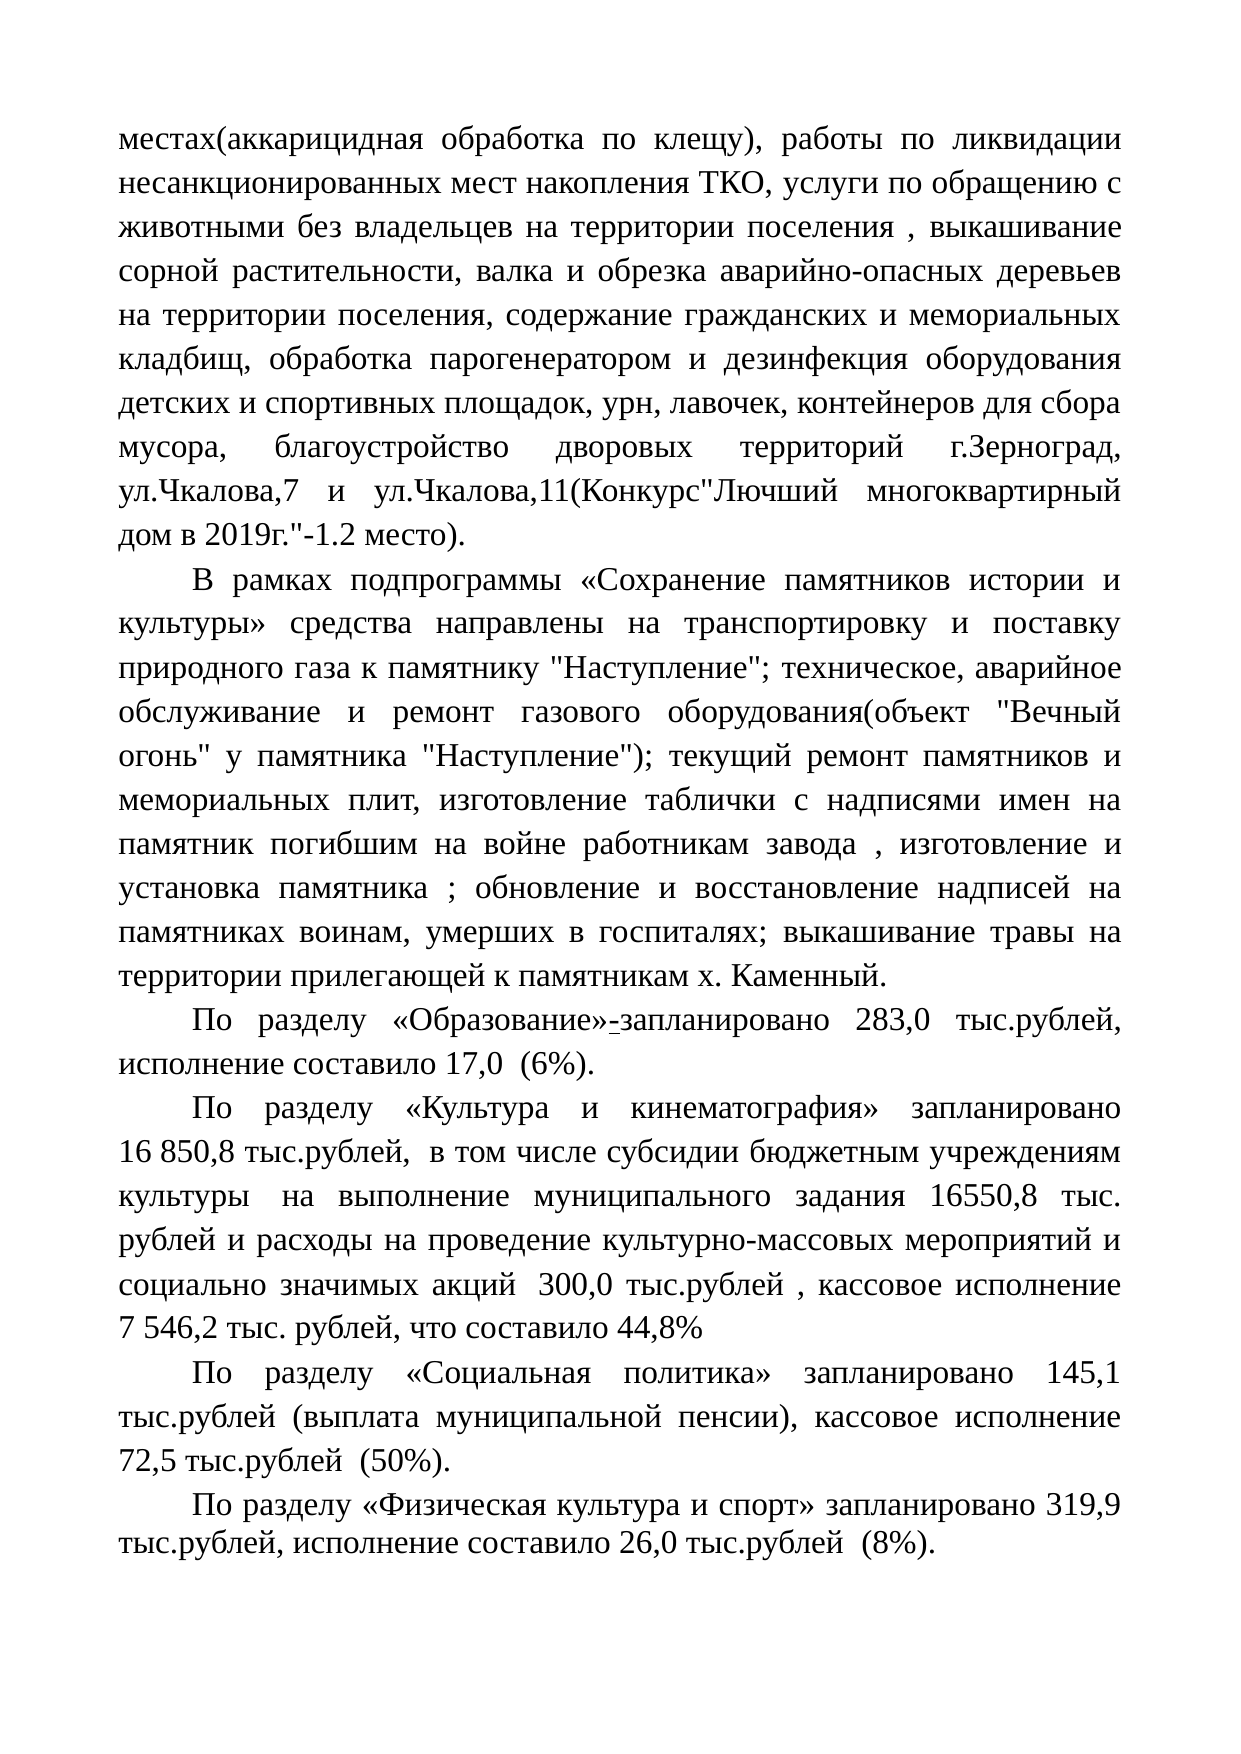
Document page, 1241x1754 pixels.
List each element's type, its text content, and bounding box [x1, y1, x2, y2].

text В рамках подпрограммы «Сохранение памятников истории и культуры» средства направлены на транспортировку и поставку природного газа к памятнику "Наступление"; техническое, аварийное обслуживание и ремонт газового оборудования(объект "Вечный огонь" у памятника "Наступление"); текущий ремонт памятников и мемориальных плит, изготовление таблички с надписями имен на памятник погибшим на войне работникам завода , изготовление и установка памятника ; обновление и восстановление надписей на памятниках воинам, умерших в госпиталях; выкашивание травы на территории прилегающей к памятникам х. Каменный. [118, 559, 1122, 994]
text По разделу «Социальная политика» запланировано 145,1 тыс.рублей (выплата муниципальной пенсии), кассовое исполнение 72,5 тыс.рублей (50%). [118, 1352, 1122, 1478]
text местах(аккарицидная обработка по клещу), работы по ликвидации несанкционированных мест накопления ТКО, услуги по обращению с животными без владельцев на территории поселения , выкашивание сорной растительности, валка и обрезка аварийно-опасных деревьев на территории поселения, содержание гражданских и мемориальных кладбищ, обработка парогенератором и дезинфекция оборудования детских и спортивных площадок, урн, лавочек, контейнеров для сбора мусора, благоустройство дворовых территорий г.Зерноград, ул.Чкалова,7 и ул.Чкалова,11(Конкурс"Лючший многоквартирный дом в 2019г."-1.2 место). [118, 118, 1122, 553]
text По разделу «Физическая культура и спорт» запланировано 319,9 тыс.рублей, исполнение составило 26,0 тыс.рублей (8%). [118, 1484, 1122, 1561]
text По разделу «Образование»-запланировано 283,0 тыс.рублей, исполнение составило 17,0 (6%). [118, 999, 1122, 1082]
text По разделу «Культура и кинематография» запланировано 16 850,8 тыс.рублей, в том числе субсидии бюджетным учреждениям культуры на выполнение муниципального задания 16550,8 тыс. рублей и расходы на проведение культурно-массовых мероприятий и социально значимых акций 300,0 тыс.рублей , кассовое исполнение 7 546,2 тыс. рублей, что составило 44,8% [118, 1087, 1122, 1346]
